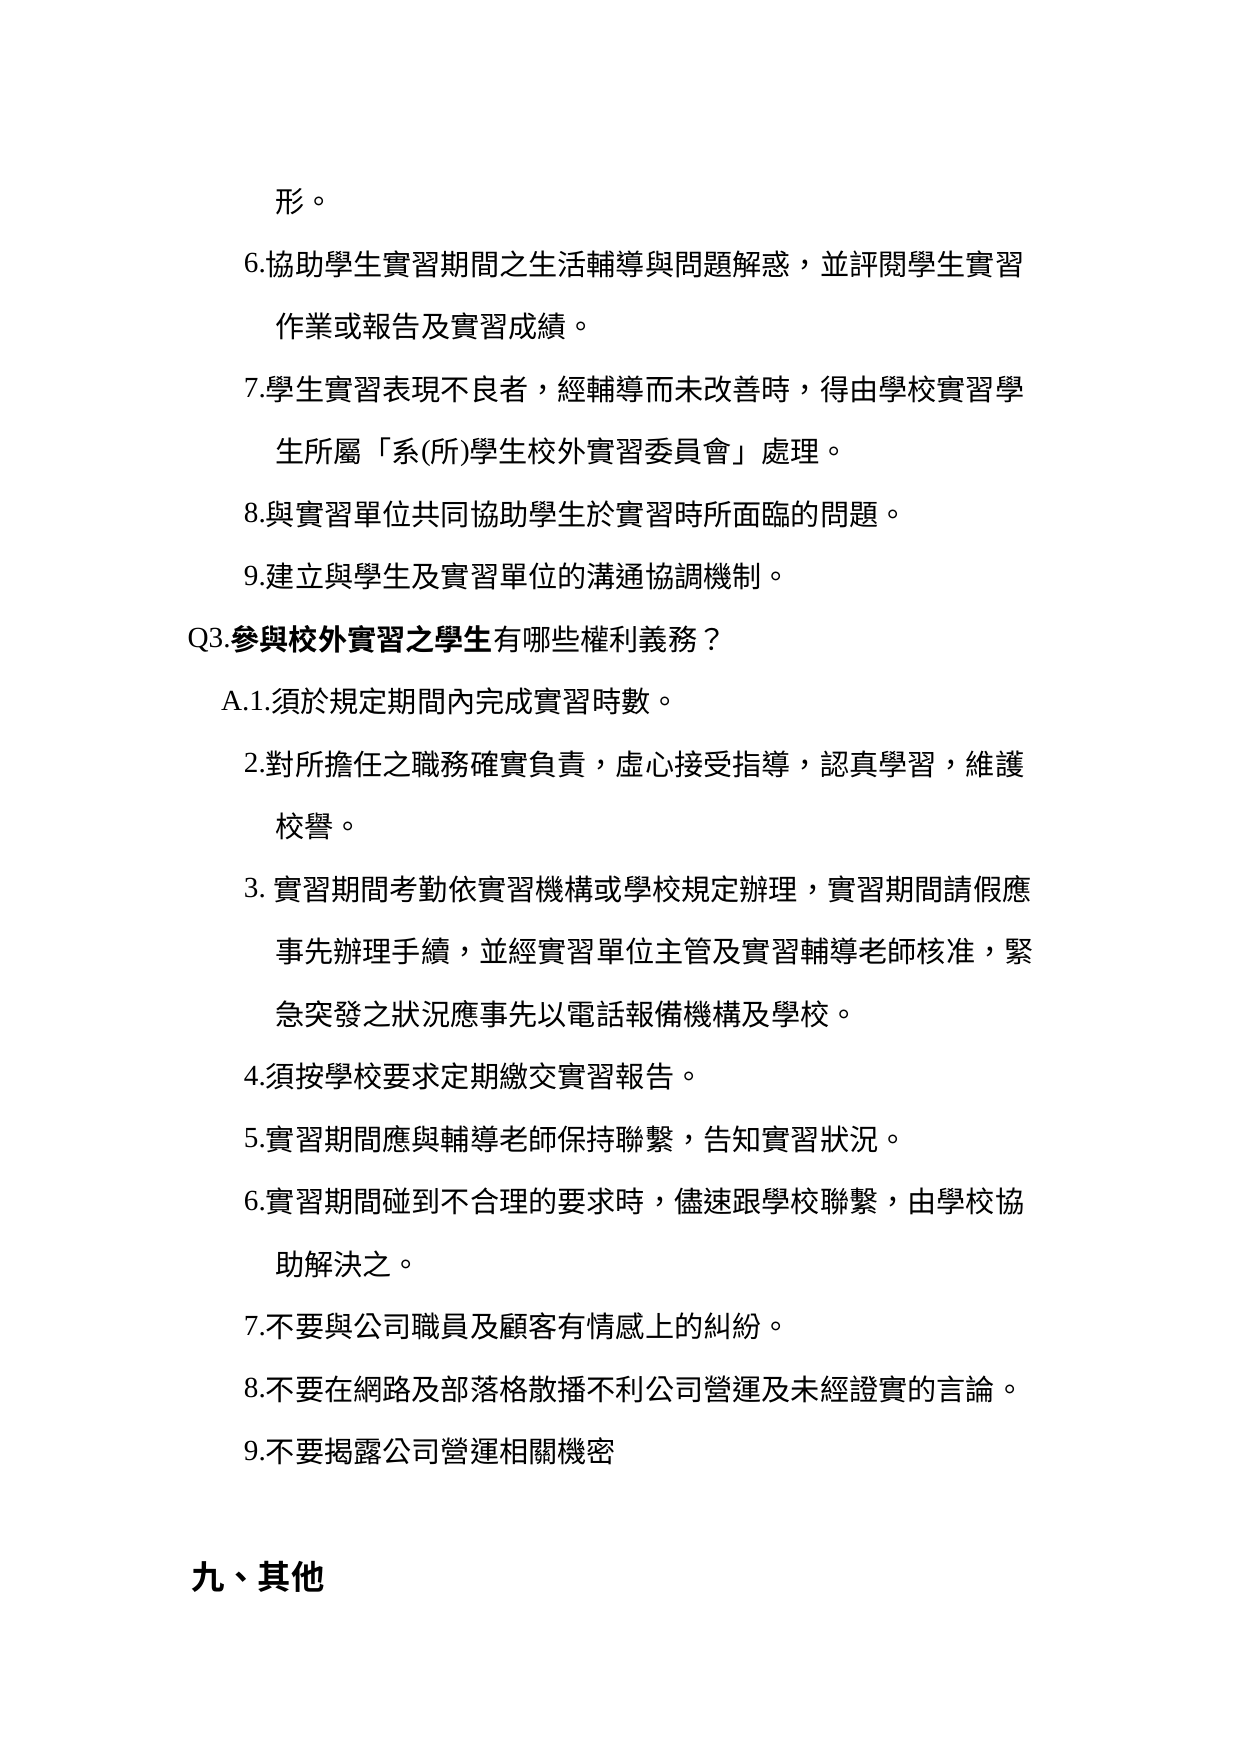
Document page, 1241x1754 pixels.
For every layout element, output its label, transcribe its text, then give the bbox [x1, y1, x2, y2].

text A.1.須於規定期間內完成實習時數。 [221, 658, 1053, 721]
text 4.須按學校要求定期繳交實習報告。 [244, 1033, 1053, 1096]
text 6.協助學生實習期間之生活輔導與問題解惑，並評閱學生實習作業或報告及實習成績。 [244, 221, 1053, 346]
text 7.學生實習表現不良者，經輔導而未改善時，得由學校實習學生所屬「系(所)學生校外實習委員會」處理。 [244, 346, 1053, 471]
text 5.實習期間應與輔導老師保持聯繫，告知實習狀況。 [244, 1096, 1053, 1158]
text 8.與實習單位共同協助學生於實習時所面臨的問題。 [244, 471, 1053, 533]
text 6.實習期間碰到不合理的要求時，儘速跟學校聯繫，由學校協助解決之。 [244, 1158, 1053, 1283]
text 2.對所擔任之職務確實負責，虛心接受指導，認真學習，維護校譽。 [244, 721, 1053, 846]
text Q3.參與校外實習之學生有哪些權利義務？ [187, 596, 1053, 658]
text 形。 [244, 158, 1053, 221]
text 九、其他 [191, 1533, 1053, 1596]
text 3. 實習期間考勤依實習機構或學校規定辦理，實習期間請假應事先辦理手續，並經實習單位主管及實習輔導老師核准，緊急突發之狀況應事先以電話報備機構及學校。 [244, 846, 1053, 1033]
text 9.建立與學生及實習單位的溝通協調機制。 [244, 533, 1053, 596]
text 9.不要揭露公司營運相關機密 [244, 1408, 1053, 1471]
text 8.不要在網路及部落格散播不利公司營運及未經證實的言論。 [244, 1346, 1053, 1408]
text 7.不要與公司職員及顧客有情感上的糾紛。 [244, 1283, 1053, 1346]
